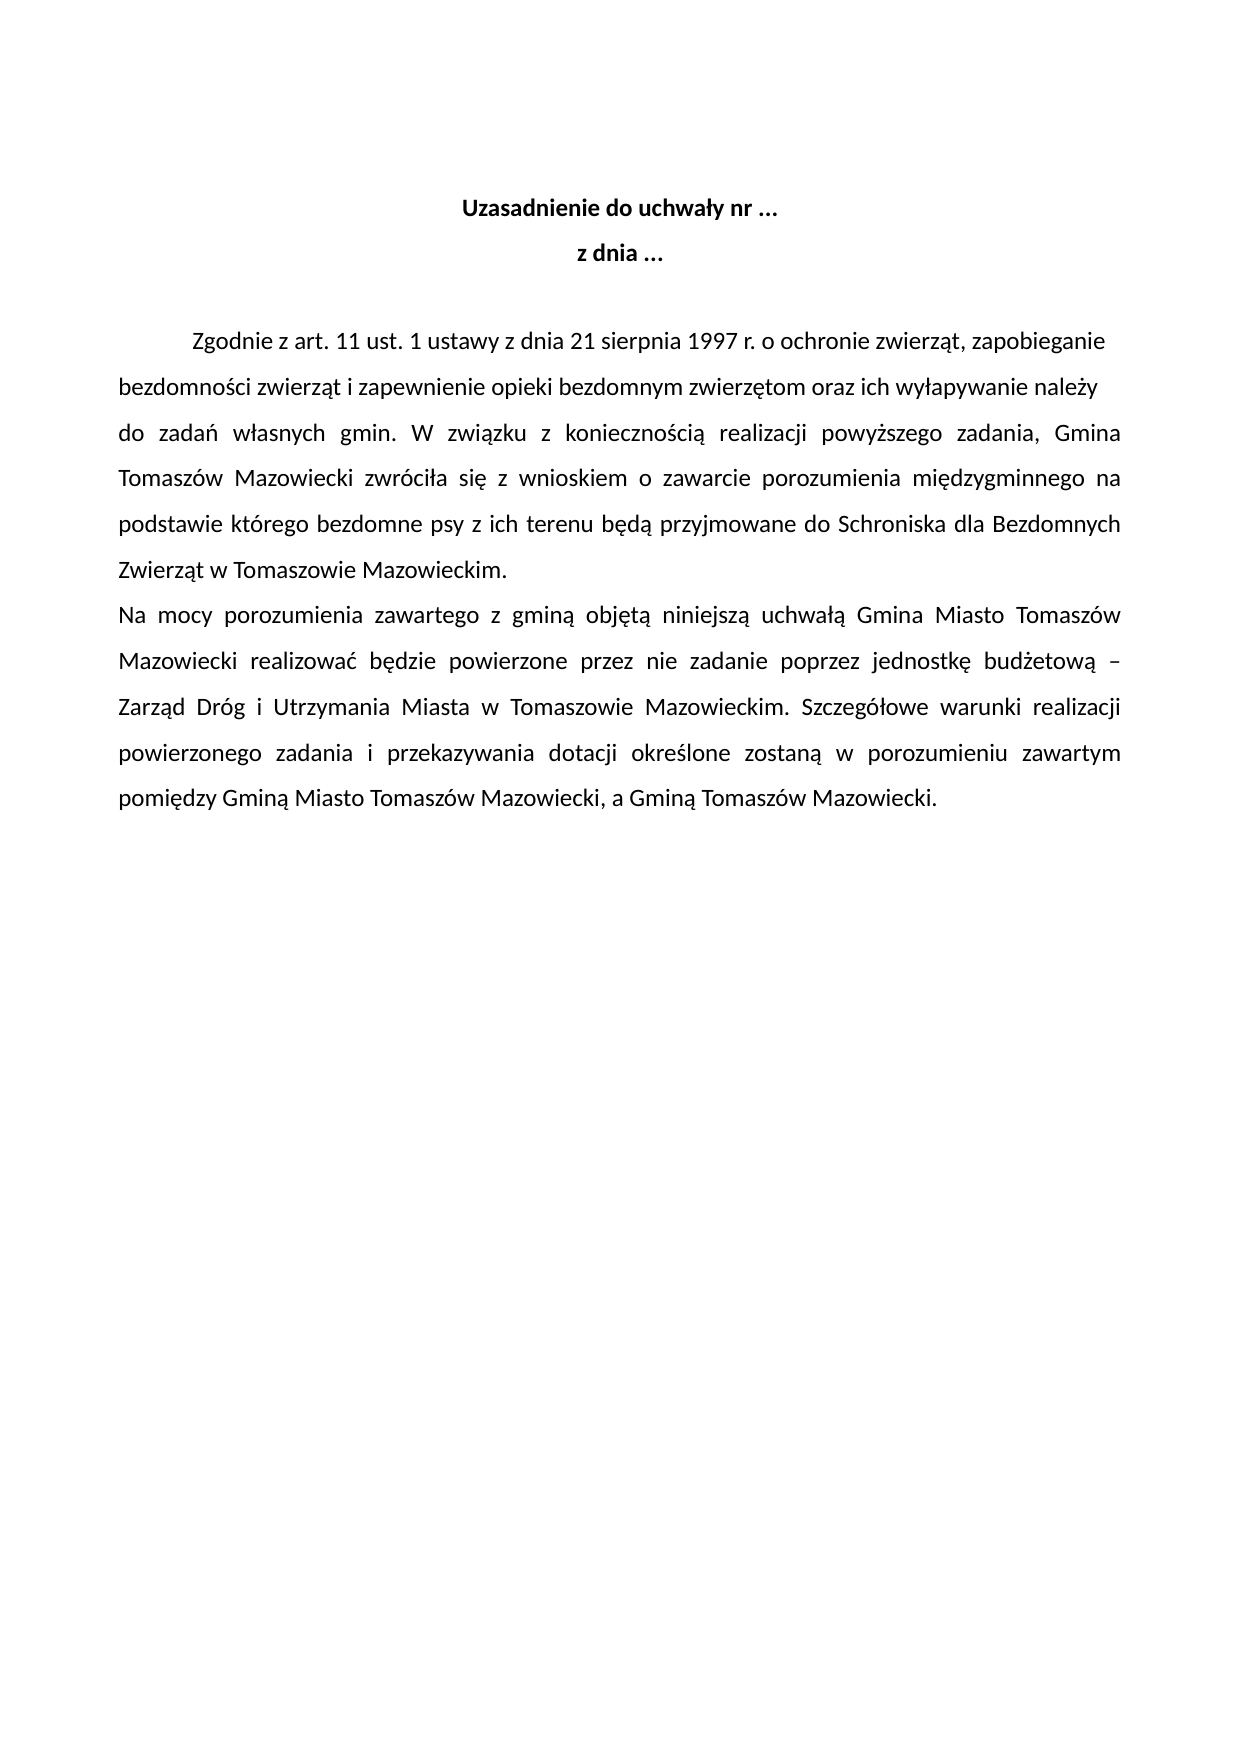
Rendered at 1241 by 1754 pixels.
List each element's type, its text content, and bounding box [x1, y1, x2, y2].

text Uzasadnienie do uchwały nr ... [118, 192, 1122, 222]
text z dnia ... [118, 238, 1122, 268]
text Na mocy porozumienia zawartego z gminą objętą niniejszą uchwałą Gmina Miasto Tomaszów Mazowiecki realizować będzie powierzone przez nie zadanie poprzez jednostkę budżetową – Zarząd Dróg i Utrzymania Miasta w Tomaszowie Mazowieckim. Szczegółowe warunki realizacji powierzonego zadania i przekazywania dotacji określone zostaną w porozumieniu zawartym pomiędzy Gminą Miasto Tomaszów Mazowiecki, a Gminą Tomaszów Mazowiecki. [118, 600, 1122, 813]
text do zadań własnych gmin. W związku z koniecznością realizacji powyższego zadania, Gmina Tomaszów Mazowiecki zwróciła się z wnioskiem o zawarcie porozumienia międzygminnego na podstawie którego bezdomne psy z ich terenu będą przyjmowane do Schroniska dla Bezdomnych Zwierząt w Tomaszowie Mazowieckim. [118, 417, 1122, 584]
text bezdomności zwierząt i zapewnienie opieki bezdomnym zwierzętom oraz ich wyłapywanie należy [118, 371, 1122, 402]
text Zgodnie z art. 11 ust. 1 ustawy z dnia 21 sierpnia 1997 r. o ochronie zwierząt, zapobieganie [118, 325, 1122, 356]
